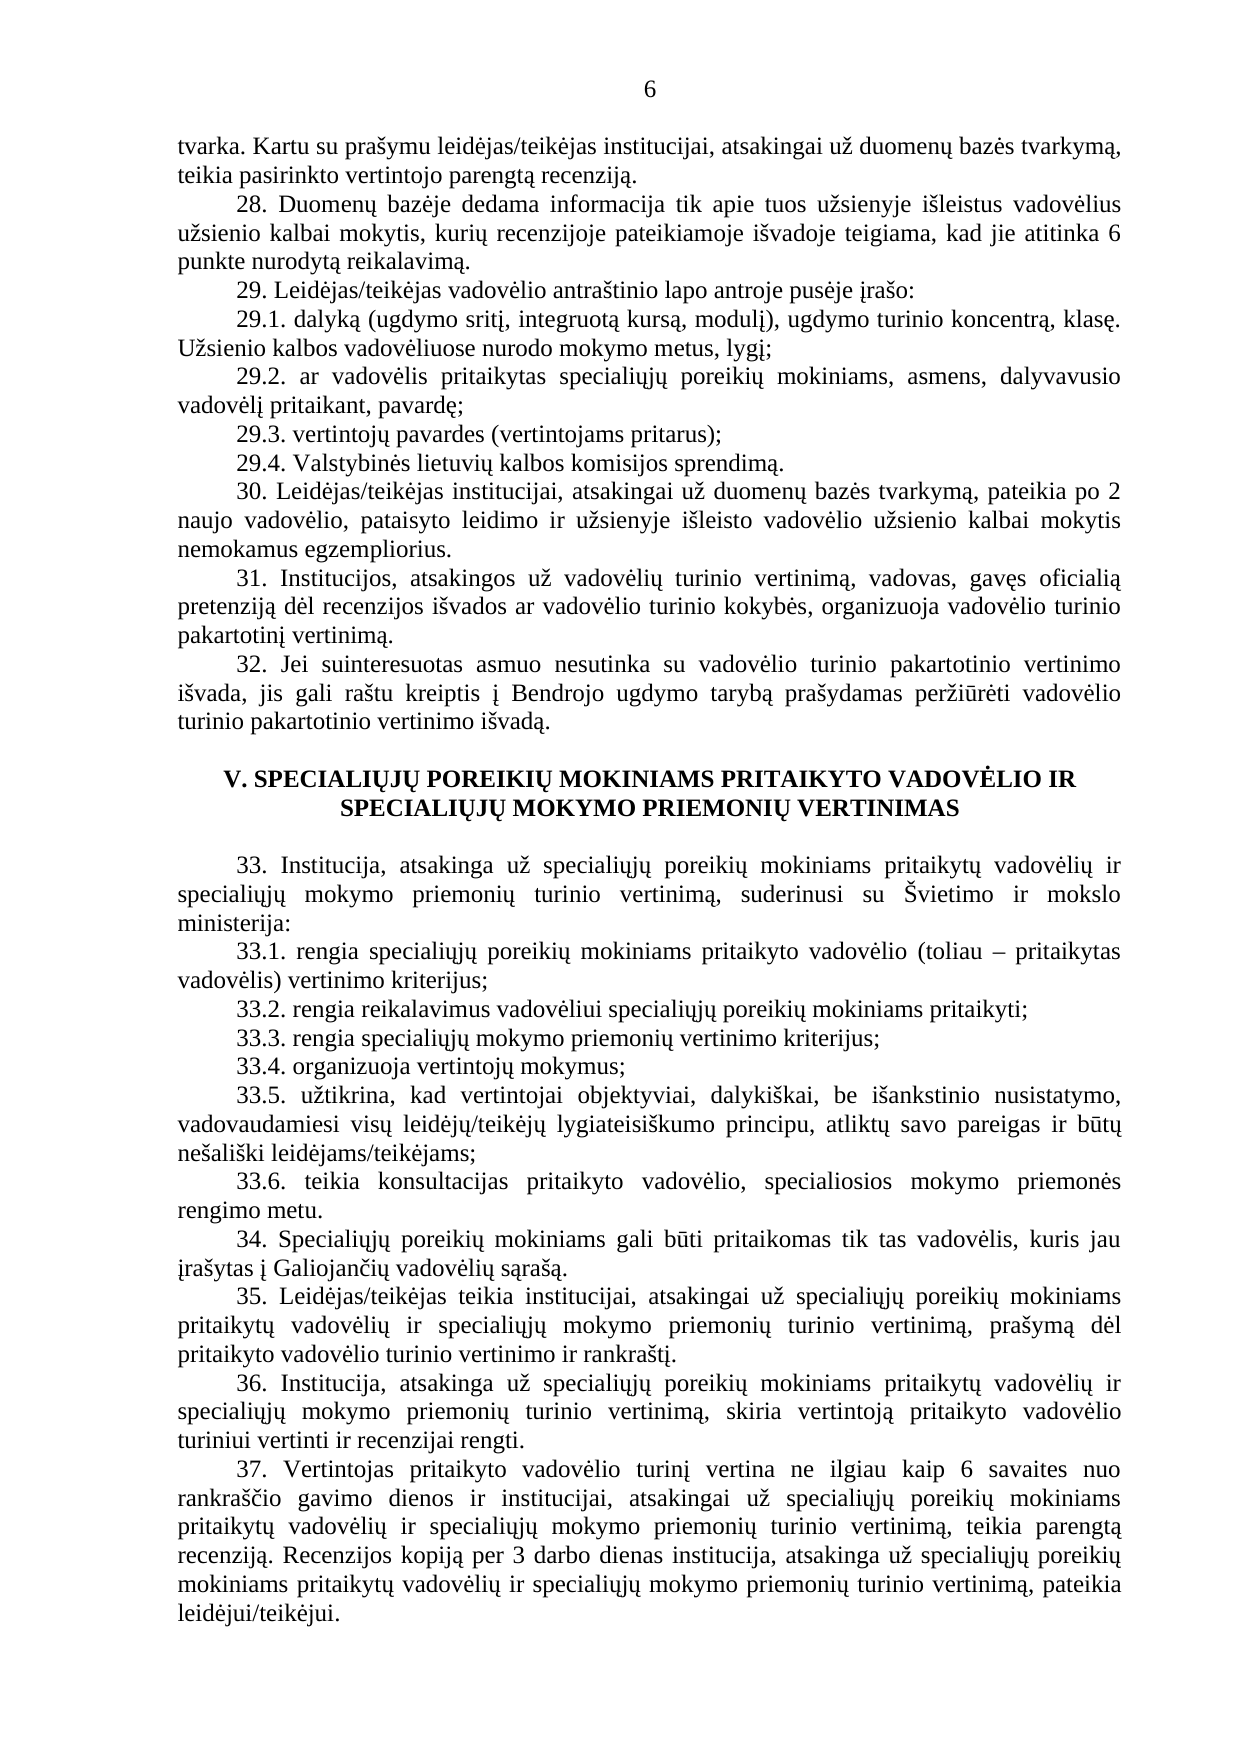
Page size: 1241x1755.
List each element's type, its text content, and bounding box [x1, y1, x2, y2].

text 29.2. ar vadovėlis pritaikytas specialiųjų poreikių mokiniams, asmens, dalyvavusio vadovėlį pritaikant, pavardę; [177, 361, 1122, 419]
text 34. Specialiųjų poreikių mokiniams gali būti pritaikomas tik tas vadovėlis, kuris jau įrašytas į Galiojančių vadovėlių sąrašą. [177, 1224, 1122, 1281]
text 35. Leidėjas/teikėjas teikia institucijai, atsakingai už specialiųjų poreikių mokiniams pritaikytų vadovėlių ir specialiųjų mokymo priemonių turinio vertinimą, prašymą dėl pritaikyto vadovėlio turinio vertinimo ir rankraštį. [177, 1281, 1122, 1368]
text 31. Institucijos, atsakingos už vadovėlių turinio vertinimą, vadovas, gavęs oficialią pretenziją dėl recenzijos išvados ar vadovėlio turinio kokybės, organizuoja vadovėlio turinio pakartotinį vertinimą. [177, 563, 1122, 649]
text 29.3. vertintojų pavardes (vertintojams pritarus); [177, 419, 1122, 448]
text 32. Jei suinteresuotas asmuo nesutinka su vadovėlio turinio pakartotinio vertinimo išvada, jis gali raštu kreiptis į Bendrojo ugdymo tarybą prašydamas peržiūrėti vadovėlio turinio pakartotinio vertinimo išvadą. [177, 649, 1122, 735]
text 29. Leidėjas/teikėjas vadovėlio antraštinio lapo antroje pusėje įrašo: [177, 275, 1122, 304]
text 36. Institucija, atsakinga už specialiųjų poreikių mokiniams pritaikytų vadovėlių ir specialiųjų mokymo priemonių turinio vertinimą, skiria vertintoją pritaikyto vadovėlio turiniui vertinti ir recenzijai rengti. [177, 1368, 1122, 1454]
text 28. Duomenų bazėje dedama informacija tik apie tuos užsienyje išleistus vadovėlius užsienio kalbai mokytis, kurių recenzijoje pateikiamoje išvadoje teigiama, kad jie atitinka 6 punkte nurodytą reikalavimą. [177, 189, 1122, 275]
text V. SPECIALIŲJŲ POREIKIŲ MOKINIAMS PRITAIKYTO VADOVĖLIO IR SPECIALIŲJŲ MOKYMO PRIEMONIŲ VERTINIMAS [177, 764, 1122, 821]
text 33.4. organizuoja vertintojų mokymus; [177, 1051, 1122, 1080]
text 33. Institucija, atsakinga už specialiųjų poreikių mokiniams pritaikytų vadovėlių ir specialiųjų mokymo priemonių turinio vertinimą, suderinusi su Švietimo ir mokslo ministerija: [177, 850, 1122, 936]
text 33.5. užtikrina, kad vertintojai objektyviai, dalykiškai, be išankstinio nusistatymo, vadovaudamiesi visų leidėjų/teikėjų lygiateisiškumo principu, atliktų savo pareigas ir būtų nešališki leidėjams/teikėjams; [177, 1080, 1122, 1166]
text 33.3. rengia specialiųjų mokymo priemonių vertinimo kriterijus; [177, 1023, 1122, 1051]
text 29.4. Valstybinės lietuvių kalbos komisijos sprendimą. [177, 448, 1122, 476]
text 30. Leidėjas/teikėjas institucijai, atsakingai už duomenų bazės tvarkymą, pateikia po 2 naujo vadovėlio, pataisyto leidimo ir užsienyje išleisto vadovėlio užsienio kalbai mokytis nemokamus egzempliorius. [177, 476, 1122, 563]
text tvarka. Kartu su prašymu leidėjas/teikėjas institucijai, atsakingai už duomenų bazės tvarkymą, teikia pasirinkto vertintojo parengtą recenziją. [177, 131, 1122, 189]
text 37. Vertintojas pritaikyto vadovėlio turinį vertina ne ilgiau kaip 6 savaites nuo rankraščio gavimo dienos ir institucijai, atsakingai už specialiųjų poreikių mokiniams pritaikytų vadovėlių ir specialiųjų mokymo priemonių turinio vertinimą, teikia parengtą recenziją. Recenzijos kopiją per 3 darbo dienas institucija, atsakinga už specialiųjų poreikių mokiniams pritaikytų vadovėlių ir specialiųjų mokymo priemonių turinio vertinimą, pateikia leidėjui/teikėjui. [177, 1454, 1122, 1626]
text 33.2. rengia reikalavimus vadovėliui specialiųjų poreikių mokiniams pritaikyti; [177, 994, 1122, 1023]
text 33.6. teikia konsultacijas pritaikyto vadovėlio, specialiosios mokymo priemonės rengimo metu. [177, 1166, 1122, 1224]
text 33.1. rengia specialiųjų poreikių mokiniams pritaikyto vadovėlio (toliau – pritaikytas vadovėlis) vertinimo kriterijus; [177, 936, 1122, 994]
text 29.1. dalyką (ugdymo sritį, integruotą kursą, modulį), ugdymo turinio koncentrą, klasę. Užsienio kalbos vadovėliuose nurodo mokymo metus, lygį; [177, 304, 1122, 361]
